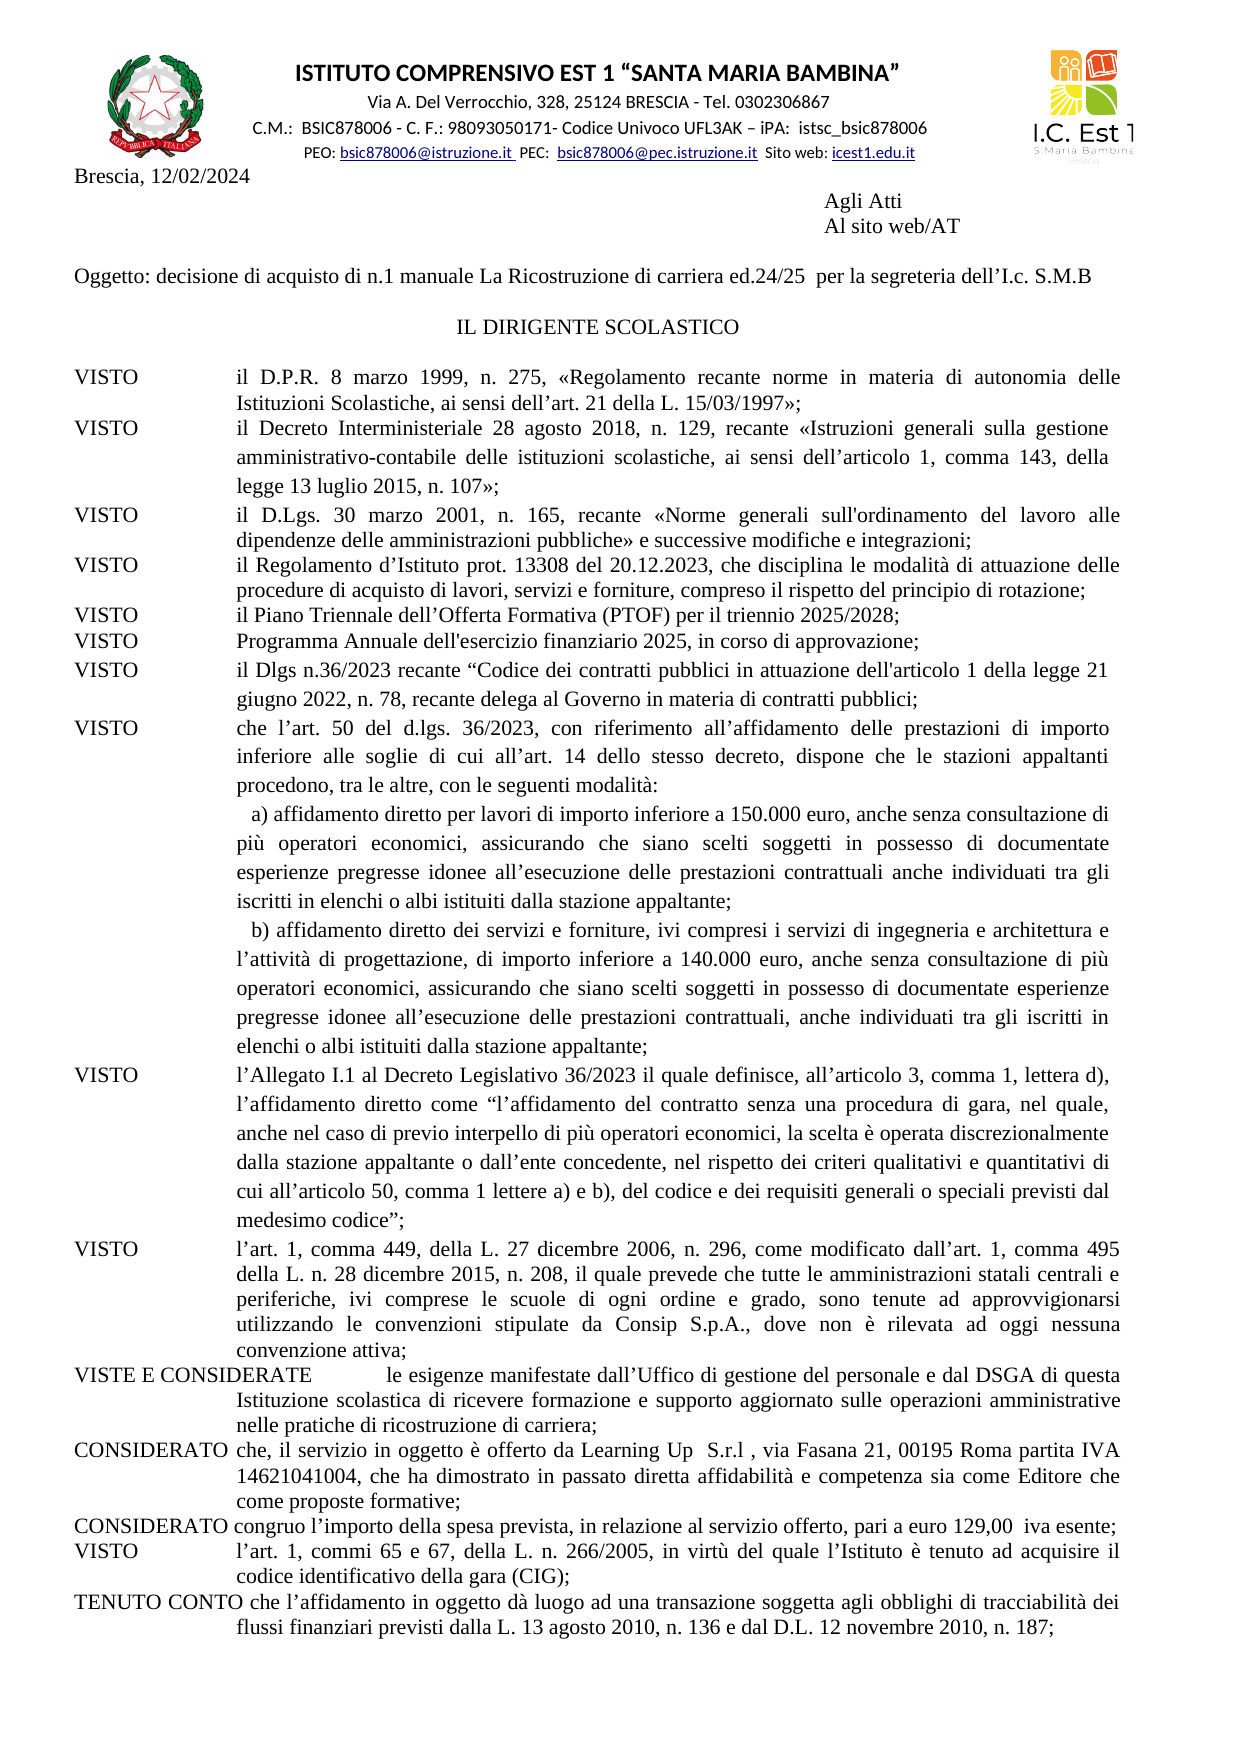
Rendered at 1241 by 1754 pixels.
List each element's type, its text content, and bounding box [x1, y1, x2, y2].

text CONSIDERATO congruo l’importo della spesa prevista, in relazione al servizio offerto, pari a euro 129,00 iva esente; [74, 1513, 1122, 1538]
text VISTO l’art. 1, commi 65 e 67, della L. n. 266/2005, in virtù del quale l’Istituto è tenuto ad acquisire il codice identificativo della gara (CIG); [74, 1538, 1122, 1589]
picture [107, 55, 204, 158]
picture [1034, 50, 1134, 164]
text TENUTO CONTO che l’affidamento in oggetto dà luogo ad una transazione soggetta agli obblighi di tracciabilità dei flussi finanziari previsti dalla L. 13 agosto 2010, n. 136 e dal D.L. 12 novembre 2010, n. 187; [74, 1589, 1122, 1639]
text Brescia, 12/02/2024 [74, 163, 1122, 188]
text VISTO il D.P.R. 8 marzo 1999, n. 275, «Regolamento recante norme in materia di autonomia delle Istituzioni Scolastiche, ai sensi dell’art. 21 della L. 15/03/1997»; [74, 364, 1122, 415]
text VISTO il D.Lgs. 30 marzo 2001, n. 165, recante «Norme generali sull'ordinamento del lavoro alle dipendenze delle amministrazioni pubbliche» e successive modifiche e integrazioni; [74, 502, 1122, 552]
text Oggetto: decisione di acquisto di n.1 manuale La Ricostruzione di carriera ed.24/25 per la segreteria dell’I.c. S.M.B [74, 263, 1122, 289]
text VISTO l’Allegato I.1 al Decreto Legislativo 36/2023 il quale definisce, all’articolo 3, comma 1, lettera d), l’affidamento diretto come “l’affidamento del contratto senza una procedura di gara, nel quale, anche nel caso di previo interpello di più operatori economici, la scelta è operata discrezionalmente dalla stazione appaltante o dall’ente concedente, nel rispetto dei criteri qualitativi e quantitativi di cui all’articolo 50, comma 1 lettere a) e b), del codice e dei requisiti generali o speciali previsti dal medesimo codice”; [74, 1062, 1111, 1232]
text VISTO il Piano Triennale dell’Offerta Formativa (PTOF) per il triennio 2025/2028; [74, 602, 1122, 628]
text IL DIRIGENTE SCOLASTICO [74, 314, 1122, 339]
text VISTE E CONSIDERATE le esigenze manifestate dall’Uffico di gestione del personale e dal DSGA di questa Istituzione scolastica di ricevere formazione e supporto aggiornato sulle operazioni amministrative nelle pratiche di ricostruzione di carriera; [74, 1362, 1122, 1437]
text b) affidamento diretto dei servizi e forniture, ivi compresi i servizi di ingegneria e architettura e l’attività di progettazione, di importo inferiore a 140.000 euro, anche senza consultazione di più operatori economici, assicurando che siano scelti soggetti in possesso di documentate esperienze pregresse idonee all’esecuzione delle prestazioni contrattuali, anche individuati tra gli iscritti in elenchi o albi istituiti dalla stazione appaltante; [236, 917, 1111, 1058]
text VISTO il Dlgs n.36/2023 recante “Codice dei contratti pubblici in attuazione dell'articolo 1 della legge 21 giugno 2022, n. 78, recante delega al Governo in materia di contratti pubblici; [74, 657, 1111, 711]
text CONSIDERATO che, il servizio in oggetto è offerto da Learning Up S.r.l , via Fasana 21, 00195 Roma partita IVA 14621041004, che ha dimostrato in passato diretta affidabilità e competenza sia come Editore che come proposte formative; [74, 1437, 1122, 1513]
text VISTO Programma Annuale dell'esercizio finanziario 2025, in corso di approvazione; [74, 628, 1122, 653]
text Agli Atti Al sito web/AT [824, 188, 1122, 238]
text VISTO il Regolamento d’Istituto prot. 13308 del 20.12.2023, che disciplina le modalità di attuazione delle procedure di acquisto di lavori, servizi e forniture, compreso il rispetto del principio di rotazione; [74, 552, 1122, 602]
text VISTO il Decreto Interministeriale 28 agosto 2018, n. 129, recante «Istruzioni generali sulla gestione amministrativo-contabile delle istituzioni scolastiche, ai sensi dell’articolo 1, comma 143, della legge 13 luglio 2015, n. 107»; [74, 415, 1111, 498]
text VISTO che l’art. 50 del d.lgs. 36/2023, con riferimento all’affidamento delle prestazioni di importo inferiore alle soglie di cui all’art. 14 dello stesso decreto, dispone che le stazioni appaltanti procedono, tra le altre, con le seguenti modalità: [74, 714, 1111, 798]
text a) affidamento diretto per lavori di importo inferiore a 150.000 euro, anche senza consultazione di più operatori economici, assicurando che siano scelti soggetti in possesso di documentate esperienze pregresse idonee all’esecuzione delle prestazioni contrattuali anche individuati tra gli iscritti in elenchi o albi istituiti dalla stazione appaltante; [236, 801, 1111, 913]
text VISTO l’art. 1, comma 449, della L. 27 dicembre 2006, n. 296, come modificato dall’art. 1, comma 495 della L. n. 28 dicembre 2015, n. 208, il quale prevede che tutte le amministrazioni statali centrali e periferiche, ivi comprese le scuole di ogni ordine e grado, sono tenute ad approvvigionarsi utilizzando le convenzioni stipulate da Consip S.p.A., dove non è rilevata ad oggi nessuna convenzione attiva; [74, 1236, 1122, 1362]
